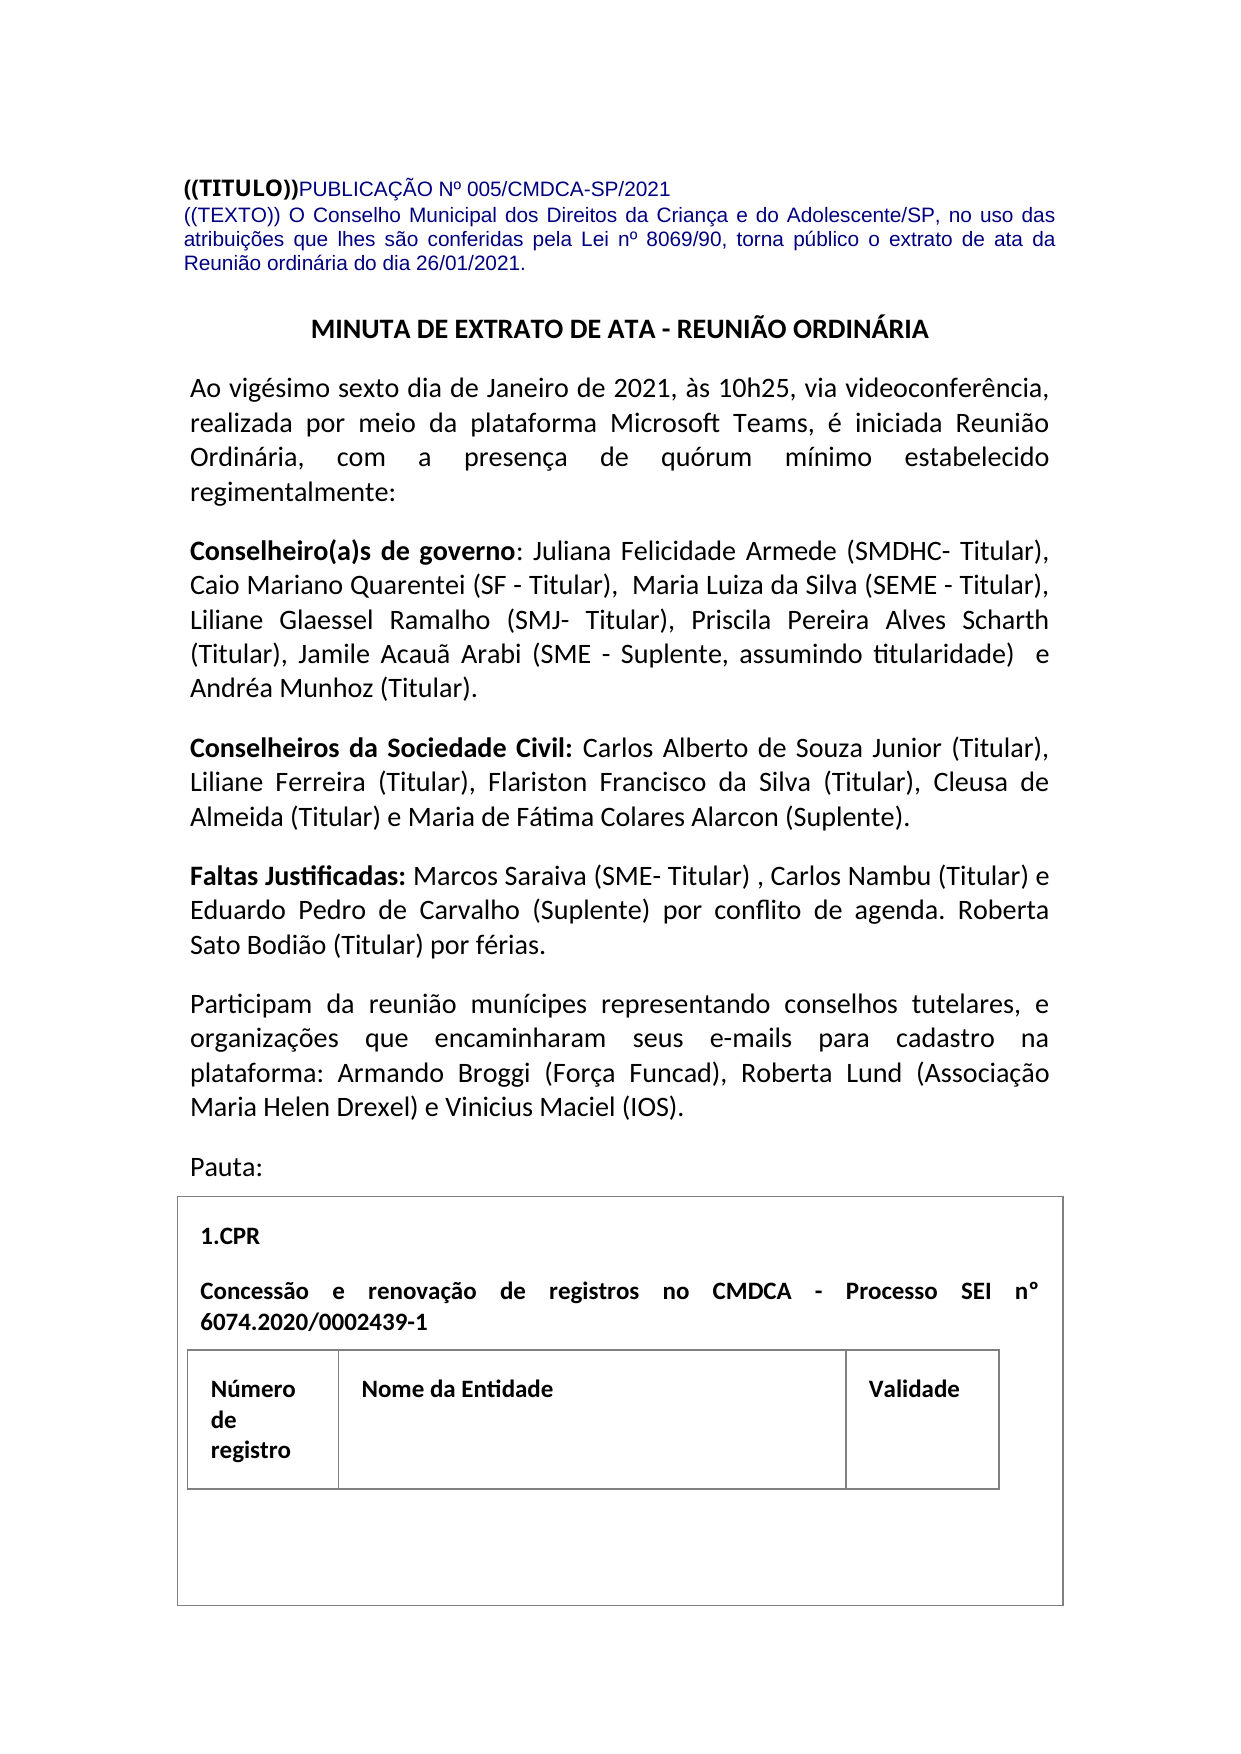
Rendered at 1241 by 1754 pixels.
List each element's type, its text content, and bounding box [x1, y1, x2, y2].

text ((TEXTO)) O Conselho Municipal dos Direitos da Criança e do Adolescente/SP, no uso das atribuições que lhes são conferidas pela Lei nº 8069/90, torna público o extrato de ata da Reunião ordinária do dia 26/01/2021. [183, 203, 1057, 275]
text Participam da reunião munícipes representando conselhos tutelares, e organizações que encaminharam seus e-mails para cadastro na plataforma: Armando Broggi (Força Funcad), Roberta Lund (Associação Maria Helen Drexel) e Vinicius Maciel (IOS). [190, 986, 1051, 1124]
text ((TITULO))PUBLICAÇÃO Nº 005/CMDCA-SP/2021 [183, 172, 1057, 203]
text Pauta: [190, 1149, 1051, 1183]
text MINUTA DE EXTRATO DE ATA - REUNIÃO ORDINÁRIA [190, 311, 1051, 346]
table_header Validade [847, 1351, 998, 1488]
text Faltas Justificadas: Marcos Saraiva (SME- Titular) , Carlos Nambu (Titular) e Eduardo Pedro de Carvalho (Suplente) por conflito de agenda. Roberta Sato Bodião (Titular) por férias. [190, 858, 1051, 961]
table_header Nome da Entidade [339, 1351, 845, 1488]
text Conselheiros da Sociedade Civil: Carlos Alberto de Souza Junior (Titular), Liliane Ferreira (Titular), Flariston Francisco da Silva (Titular), Cleusa de Almeida (Titular) e Maria de Fátima Colares Alarcon (Suplente). [190, 730, 1051, 833]
text Conselheiro(a)s de governo: Juliana Felicidade Armede (SMDHC- Titular), Caio Mariano Quarentei (SF - Titular), Maria Luiza da Silva (SEME - Titular), Liliane Glaessel Ramalho (SMJ- Titular), Priscila Pereira Alves Scharth (Titular), Jamile Acauã Arabi (SME - Suplente, assumindo titularidade) e Andréa Munhoz (Titular). [190, 533, 1051, 705]
table_header Número de registro [188, 1351, 338, 1488]
text Ao vigésimo sexto dia de Janeiro de 2021, às 10h25, via videoconferência, realizada por meio da plataforma Microsoft Teams, é iniciada Reunião Ordinária, com a presença de quórum mínimo estabelecido regimentalmente: [190, 371, 1051, 508]
table_header 1.CPR Concessão e renovação de registros no CMDCA - Processo SEI nº 6074.2020/0002439-1 [178, 1197, 1062, 1605]
